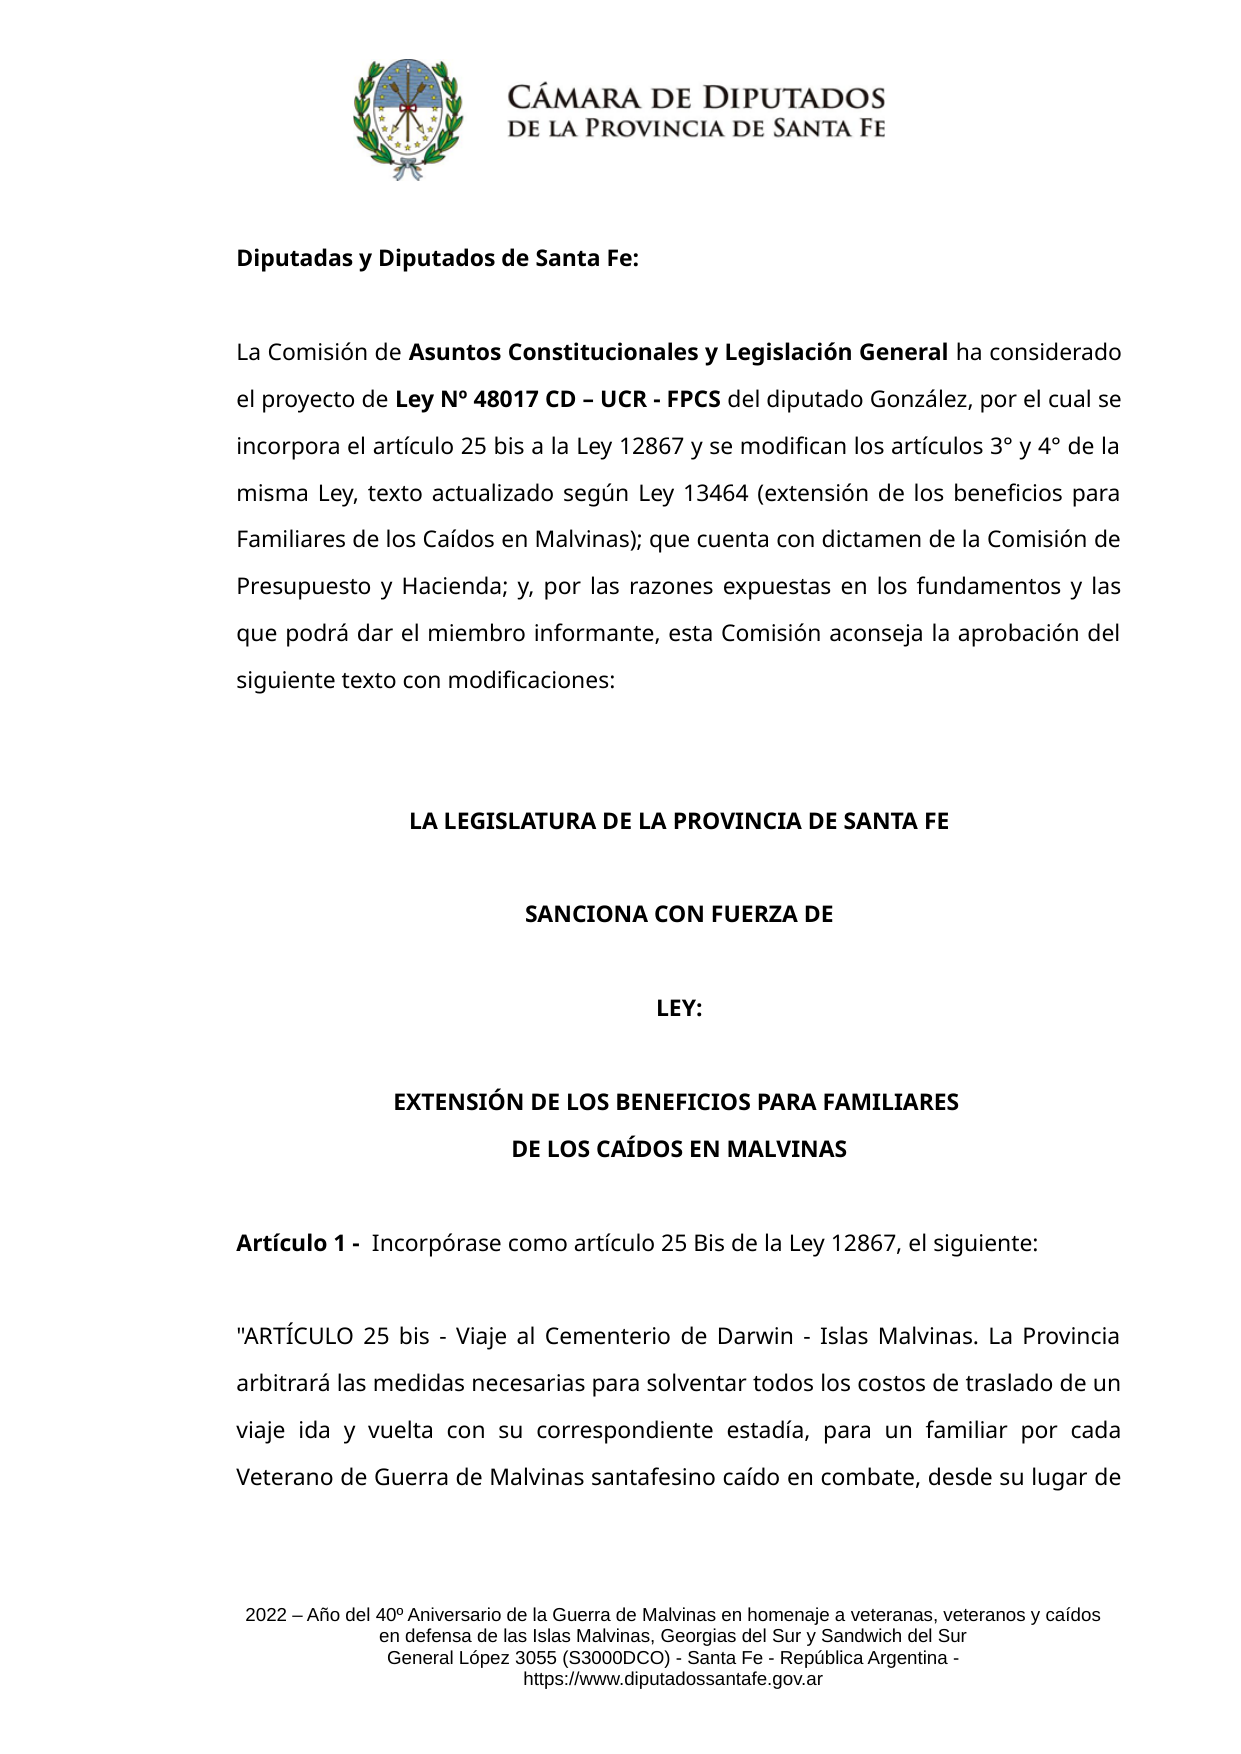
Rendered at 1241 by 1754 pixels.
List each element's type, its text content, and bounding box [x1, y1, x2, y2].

text SANCIONA CON FUERZA DE [236, 898, 1122, 930]
text Artículo 1 - Incorpórase como artículo 25 Bis de la Ley 12867, el siguiente: [236, 1227, 1122, 1258]
text LEY: [236, 992, 1122, 1023]
text LA LEGISLATURA DE LA PROVINCIA DE SANTA FE [236, 805, 1122, 836]
text La Comisión de Asuntos Constitucionales y Legislación General ha considerado el proyecto de Ley Nº 48017 CD – UCR - FPCS del diputado González, por el cual se incorpora el artículo 25 bis a la Ley 12867 y se modifican los artículos 3° y 4° de la misma Ley, texto actualizado según Ley 13464 (extensión de los beneficios para Familiares de los Caídos en Malvinas); que cuenta con dictamen de la Comisión de Presupuesto y Hacienda; y, por las razones expuestas en los fundamentos y las que podrá dar el miembro informante, esta Comisión aconseja la aprobación del siguiente texto con modificaciones: [236, 336, 1122, 695]
text EXTENSIÓN DE LOS BENEFICIOS PARA FAMILIARES [236, 1086, 1122, 1117]
text DE LOS CAÍDOS EN MALVINAS [236, 1133, 1122, 1164]
text "ARTÍCULO 25 bis - Viaje al Cementerio de Darwin - Islas Malvinas. La Provincia arbitrará las medidas necesarias para solventar todos los costos de traslado de un viaje ida y vuelta con su correspondiente estadía, para un familiar por cada Veterano de Guerra de Malvinas santafesino caído en combate, desde su lugar de [236, 1320, 1122, 1492]
text Diputadas y Diputados de Santa Fe: [236, 242, 1122, 273]
